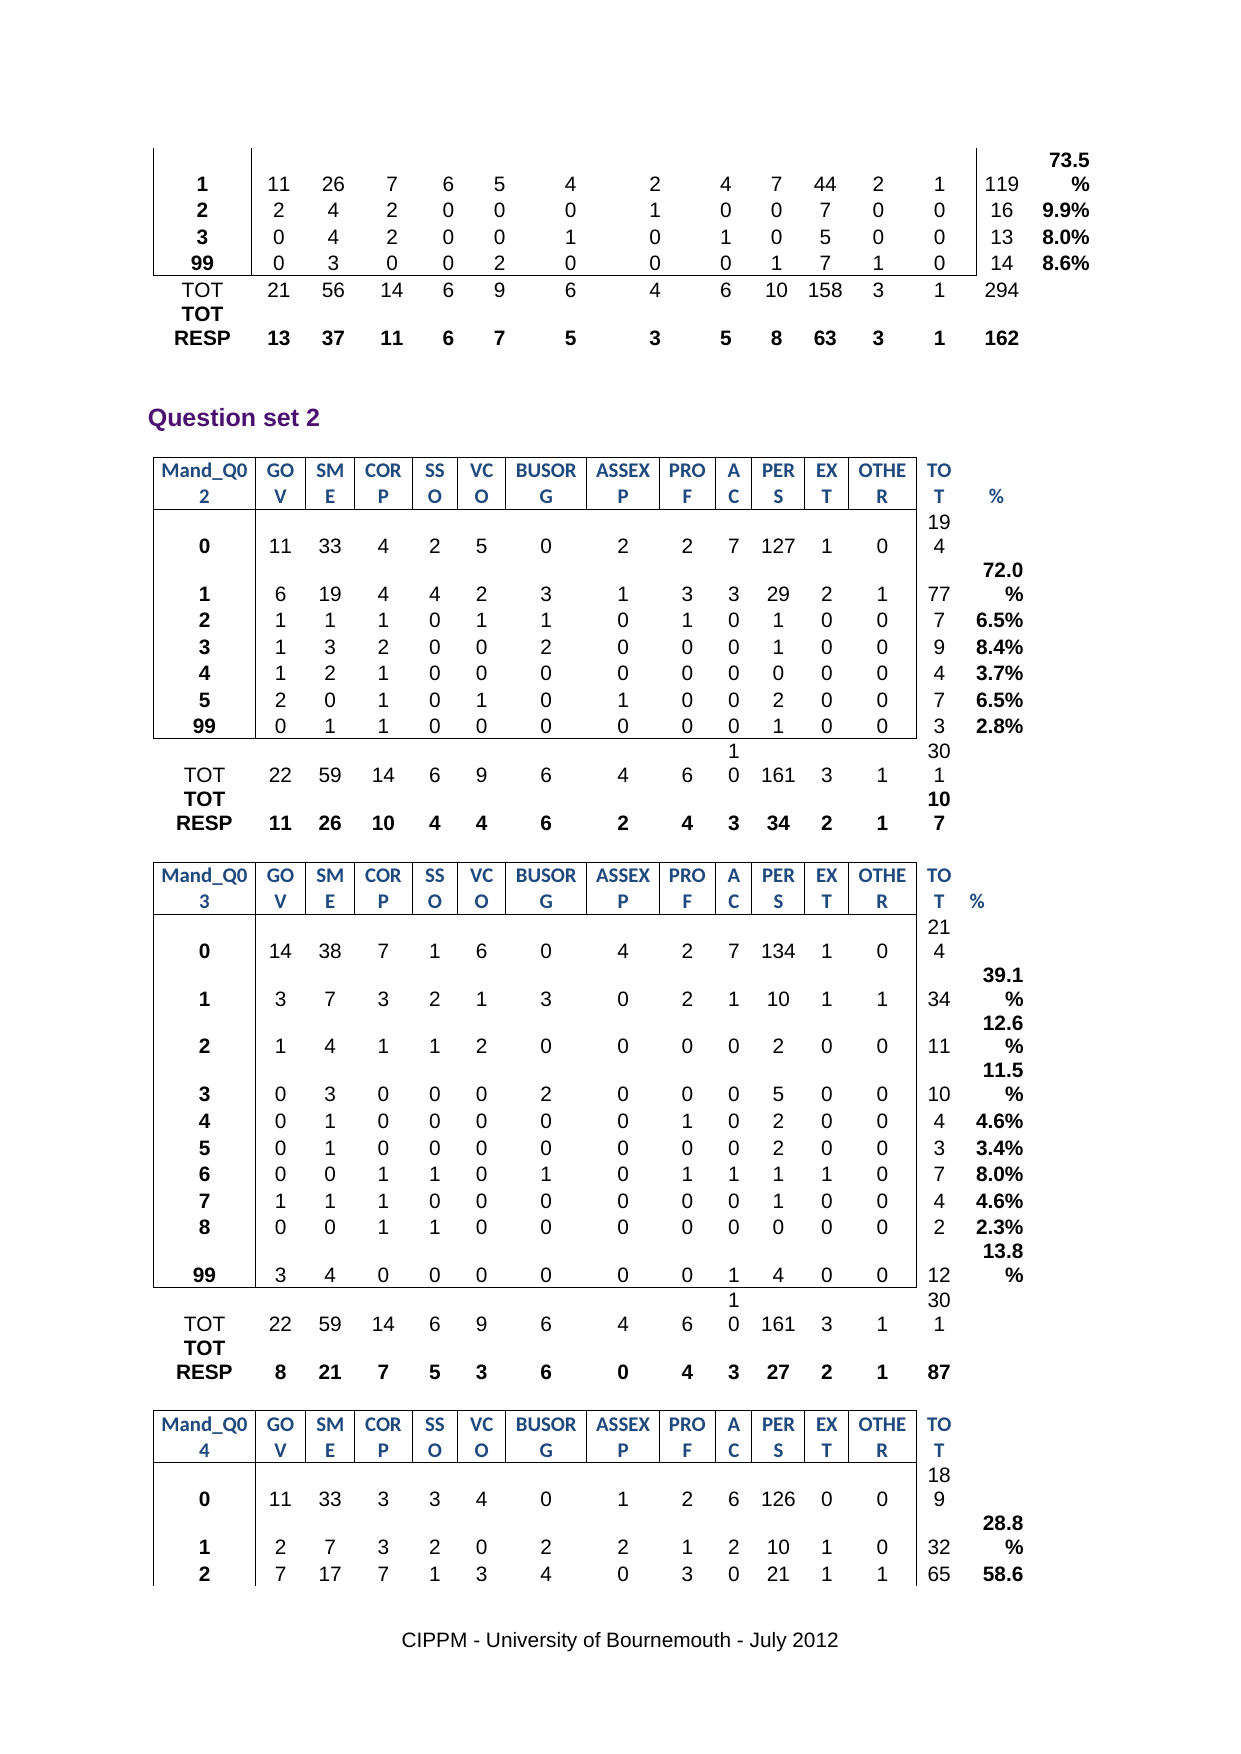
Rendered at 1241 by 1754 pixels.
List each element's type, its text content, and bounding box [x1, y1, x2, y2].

table_cell 99 [154, 1239, 255, 1287]
table_cell 3 [506, 963, 586, 1010]
table_cell 1 [752, 632, 805, 658]
table_cell 0 [715, 659, 752, 685]
table_cell [848, 1384, 916, 1410]
table_cell ASSEXP [587, 863, 659, 913]
table_cell TOT [153, 1288, 255, 1336]
table_cell 0 [805, 1133, 848, 1159]
table_cell 2 [256, 685, 305, 712]
table_cell PERS [752, 1411, 804, 1462]
table_cell 2 [659, 915, 715, 962]
table_cell [962, 1462, 1030, 1511]
table_cell 0 [457, 1106, 506, 1133]
table_cell 0 [659, 1010, 715, 1058]
table_cell % [962, 862, 1030, 913]
table_cell 0 [848, 1213, 916, 1239]
table_cell 34 [752, 787, 805, 835]
table_cell 0 [659, 1133, 715, 1159]
table_cell 1 [805, 1159, 848, 1186]
table_cell 0 [659, 1213, 715, 1239]
table_cell 0 [412, 685, 457, 712]
table_cell 1 [805, 510, 848, 557]
table_cell 73.5% [1027, 148, 1097, 196]
table_cell 294 [976, 275, 1027, 302]
table_cell 2 [473, 249, 526, 275]
table_cell 1 [805, 1511, 848, 1559]
table_cell 1 [354, 605, 412, 632]
table_cell 4 [305, 1239, 354, 1287]
table_cell 2 [506, 1058, 586, 1106]
table_cell 1 [154, 558, 255, 605]
table_cell 0 [354, 1239, 412, 1287]
table_cell 6 [526, 276, 615, 302]
table_cell GOV [256, 1411, 305, 1462]
table_cell [916, 835, 962, 862]
table_header OTHER [849, 458, 916, 508]
table_cell [752, 1384, 805, 1410]
table_cell 0 [715, 1106, 752, 1133]
table_cell 2 [917, 1213, 962, 1239]
table_cell 6 [695, 276, 757, 302]
table_cell 12.6% [962, 1010, 1030, 1058]
table_cell 0 [506, 1213, 586, 1239]
table_cell 0 [457, 1186, 506, 1212]
table_cell 2 [805, 787, 848, 835]
table_header CORP [355, 458, 412, 508]
table_cell 14 [977, 249, 1027, 275]
table_cell 0 [412, 632, 457, 658]
table_cell 0 [423, 222, 473, 249]
table_cell 6 [506, 1336, 586, 1384]
table_cell 10 [752, 963, 805, 1010]
table_cell 0 [256, 1159, 305, 1186]
table_cell 11.5% [962, 1058, 1030, 1106]
table_cell 26 [306, 148, 360, 196]
table_cell 11 [917, 1010, 962, 1058]
table_cell 0 [715, 1213, 752, 1239]
table_cell 1 [848, 963, 916, 1010]
table_cell 1 [154, 963, 255, 1010]
table_cell 4 [615, 276, 695, 302]
table_cell 0 [586, 1186, 659, 1212]
table_cell 1 [256, 1010, 305, 1058]
table_cell [962, 835, 1030, 862]
table_cell TOT [153, 276, 251, 302]
table_cell 3 [305, 632, 354, 658]
table_cell 0 [154, 1463, 255, 1511]
table_cell 77 [917, 558, 962, 605]
table_cell 4 [305, 1010, 354, 1058]
table_cell BUSORG [506, 863, 586, 913]
table_cell 2.3% [962, 1213, 1030, 1239]
table_cell 4 [586, 915, 659, 962]
table_cell GOV [256, 863, 305, 913]
table_cell 2 [154, 196, 251, 222]
table_cell 0 [586, 1239, 659, 1287]
table_cell 4 [154, 1106, 255, 1133]
table_cell 29 [752, 558, 805, 605]
table_cell 16 [977, 196, 1027, 222]
table_cell 3.7% [962, 659, 1030, 685]
table_cell 126 [752, 1463, 805, 1511]
table_cell AC [716, 1411, 751, 1462]
table_cell 13.8% [962, 1239, 1030, 1287]
table_cell 1 [848, 787, 916, 835]
table_cell 3 [615, 302, 695, 350]
table_cell 161 [752, 1288, 805, 1336]
table_cell 0 [473, 222, 526, 249]
table_cell 0 [805, 1106, 848, 1133]
table_cell 1 [715, 1159, 752, 1186]
table_cell 0 [354, 1106, 412, 1133]
table_cell 1 [457, 685, 506, 712]
table_cell 2 [354, 632, 412, 658]
table_cell 10 [715, 1288, 752, 1336]
table_cell 11 [256, 510, 305, 557]
table_cell 6 [506, 787, 586, 835]
table_cell 0 [848, 1133, 916, 1159]
table_cell 3 [457, 1336, 506, 1384]
table_cell [659, 1384, 715, 1410]
table_cell 1 [715, 963, 752, 1010]
table_cell 2 [805, 558, 848, 605]
table_cell 0 [586, 1133, 659, 1159]
table_cell 1 [715, 1239, 752, 1287]
table_cell 2 [305, 659, 354, 685]
table_cell 1 [805, 1559, 848, 1586]
table_cell 0 [256, 712, 305, 738]
table_cell 0 [256, 1213, 305, 1239]
table_cell 0 [848, 915, 916, 962]
table_cell 2 [154, 605, 255, 632]
table_cell [305, 835, 354, 862]
table_cell 0 [848, 1159, 916, 1186]
table_header PROF [660, 458, 715, 508]
table_cell 1 [154, 148, 251, 196]
table_cell 22 [255, 739, 305, 787]
table_cell 1 [752, 1159, 805, 1186]
table_cell 44 [796, 148, 854, 196]
table_cell 0 [412, 1058, 457, 1106]
table_cell 0 [848, 712, 916, 738]
table_cell 0 [659, 1239, 715, 1287]
table_cell 3 [715, 787, 752, 835]
table_cell 3.4% [962, 1133, 1030, 1159]
table_cell 1 [412, 915, 457, 962]
table_cell PERS [752, 863, 804, 913]
table_cell 158 [796, 276, 854, 302]
table_cell 3 [154, 1058, 255, 1106]
table_cell 0 [154, 915, 255, 962]
table_cell 6 [659, 1288, 715, 1336]
table_cell 13 [977, 222, 1027, 249]
table_cell [962, 738, 1030, 787]
table_cell 21 [305, 1336, 354, 1384]
table_cell 0 [256, 1133, 305, 1159]
table_cell 6 [256, 558, 305, 605]
table_cell 7 [917, 605, 962, 632]
table_cell 1 [305, 712, 354, 738]
table_cell 4 [506, 1559, 586, 1586]
table_cell TOT RESP [153, 1336, 255, 1384]
table_cell 2 [506, 1511, 586, 1559]
table_cell 1 [305, 605, 354, 632]
table_cell 14 [354, 1288, 412, 1336]
table_cell 0 [526, 249, 615, 275]
table_cell 0 [305, 1213, 354, 1239]
table_cell 59 [305, 1288, 354, 1336]
table_cell 2 [752, 1133, 805, 1159]
table_cell 4 [752, 1239, 805, 1287]
table_header SME [306, 458, 354, 508]
table_cell 4 [586, 1288, 659, 1336]
table_cell 0 [305, 685, 354, 712]
table_cell [457, 1384, 506, 1410]
table_cell 3 [659, 558, 715, 605]
table_cell 8.0% [1027, 222, 1097, 249]
table_cell 0 [586, 659, 659, 685]
table_cell 0 [154, 510, 255, 557]
table_cell 0 [757, 196, 796, 222]
table_cell 2 [715, 1511, 752, 1559]
table_cell [962, 1287, 1030, 1336]
table_cell 8 [255, 1336, 305, 1384]
table_cell 1 [752, 1186, 805, 1212]
table_cell 0 [506, 712, 586, 738]
table_cell 3 [457, 1559, 506, 1586]
table_cell 8.0% [962, 1159, 1030, 1186]
table_header BUSORG [506, 458, 586, 508]
table_cell 1 [854, 249, 902, 275]
table_cell [412, 835, 457, 862]
table_cell 6 [506, 1288, 586, 1336]
table_header % [962, 457, 1030, 508]
table_cell Mand_Q04 [154, 1411, 255, 1462]
table_cell 7 [354, 1559, 412, 1586]
table_cell 0 [526, 196, 615, 222]
table_cell 0 [457, 1213, 506, 1239]
table_cell 1 [412, 1159, 457, 1186]
table_cell 11 [252, 148, 306, 196]
table_cell 3 [715, 558, 752, 605]
table_cell CORP [355, 863, 412, 913]
table_cell 0 [848, 1463, 916, 1511]
table_cell 6 [506, 739, 586, 787]
table_cell 5 [752, 1058, 805, 1106]
table_cell [805, 835, 848, 862]
table_cell SME [306, 863, 354, 913]
table_header VCO [458, 458, 505, 508]
table_cell 34 [917, 963, 962, 1010]
table_cell 4 [354, 510, 412, 557]
table_cell 99 [154, 249, 251, 275]
table_cell [457, 835, 506, 862]
table_header SSO [413, 458, 457, 508]
table_cell 1 [412, 1213, 457, 1239]
table_cell 2 [586, 510, 659, 557]
table_cell 7 [473, 302, 526, 350]
table_cell 2 [252, 196, 306, 222]
table_cell 0 [506, 510, 586, 557]
table_cell 0 [854, 196, 902, 222]
table_header Mand_Q02 [154, 458, 255, 508]
table_cell [412, 1384, 457, 1410]
table_cell 7 [154, 1186, 255, 1212]
table_cell 1 [659, 1106, 715, 1133]
table_cell 6 [457, 915, 506, 962]
table_cell 1 [305, 1106, 354, 1133]
table_cell 3 [256, 1239, 305, 1287]
table_cell 0 [848, 1511, 916, 1559]
table_cell 0 [457, 1058, 506, 1106]
table_cell 0 [586, 605, 659, 632]
table_cell TOT [917, 862, 962, 913]
table_cell 2 [615, 148, 695, 196]
table_cell 0 [695, 249, 757, 275]
table_cell 0 [805, 1213, 848, 1239]
table_cell 3 [805, 1288, 848, 1336]
table_cell 1 [659, 1159, 715, 1186]
table_cell 1 [902, 148, 976, 196]
table_cell 0 [586, 712, 659, 738]
table_cell 1 [586, 1463, 659, 1511]
table_cell 1 [412, 1010, 457, 1058]
table_cell 87 [916, 1336, 962, 1384]
table_cell 1 [752, 605, 805, 632]
table_header EXT [805, 458, 848, 508]
table_cell 4 [306, 196, 360, 222]
table_cell 3 [154, 632, 255, 658]
table_cell 0 [586, 963, 659, 1010]
table_cell 0 [902, 222, 976, 249]
table_cell 7 [796, 249, 854, 275]
table_cell 4 [659, 787, 715, 835]
table_cell 4 [917, 1186, 962, 1212]
table_cell 9 [917, 632, 962, 658]
table_cell 0 [412, 659, 457, 685]
table_cell 0 [805, 1058, 848, 1106]
table_cell TOT [917, 1410, 962, 1462]
table_cell EXT [805, 863, 848, 913]
table_cell 0 [715, 1010, 752, 1058]
table_cell [848, 835, 916, 862]
table_cell 8.6% [1027, 249, 1097, 275]
table_cell PROF [660, 863, 715, 913]
table_cell 4.6% [962, 1106, 1030, 1133]
table_cell 1 [659, 1511, 715, 1559]
table_cell 0 [659, 1058, 715, 1106]
table_cell 0 [586, 632, 659, 658]
table_cell 38 [305, 915, 354, 962]
table_cell [715, 835, 752, 862]
table_cell [962, 787, 1030, 835]
table_cell SME [306, 1411, 354, 1462]
table_cell 0 [457, 659, 506, 685]
table_cell [153, 1384, 255, 1410]
table_cell 7 [917, 685, 962, 712]
table_cell 0 [457, 1159, 506, 1186]
table_cell 1 [752, 712, 805, 738]
table_cell 3 [412, 1463, 457, 1511]
table_cell 59 [305, 739, 354, 787]
table_cell 0 [805, 659, 848, 685]
table_cell 0 [354, 1058, 412, 1106]
table_cell 0 [805, 1010, 848, 1058]
table_cell PROF [660, 1411, 715, 1462]
table_cell 2 [360, 222, 423, 249]
table_cell 0 [457, 1239, 506, 1287]
table_cell [506, 835, 586, 862]
table_cell 0 [695, 196, 757, 222]
table_cell 1 [902, 276, 976, 302]
table_cell 1 [354, 659, 412, 685]
table_cell 0 [586, 1213, 659, 1239]
table_cell 0 [256, 1058, 305, 1106]
table_cell 0 [752, 659, 805, 685]
table_cell 2 [506, 632, 586, 658]
table_cell 65 [917, 1559, 962, 1586]
table_cell Mand_Q03 [154, 863, 255, 913]
table_cell 0 [854, 222, 902, 249]
table_cell 119 [977, 148, 1027, 196]
table_cell 189 [917, 1462, 962, 1511]
table_cell 11 [256, 1463, 305, 1511]
table_cell 0 [715, 632, 752, 658]
table_cell 2 [412, 1511, 457, 1559]
table_cell 0 [256, 1106, 305, 1133]
table_cell 1 [848, 1288, 916, 1336]
table_cell 21 [752, 1559, 805, 1586]
table_cell [255, 1384, 305, 1410]
table_cell 11 [360, 302, 423, 350]
table_cell 2 [457, 558, 506, 605]
table_cell 301 [916, 1287, 962, 1336]
table_cell 10 [757, 276, 796, 302]
text Question set 2 [148, 403, 1093, 431]
table_header GOV [256, 458, 305, 508]
table_cell 0 [586, 1010, 659, 1058]
table_cell 2 [154, 1010, 255, 1058]
table_cell 14 [354, 739, 412, 787]
table_cell 301 [916, 738, 962, 787]
table_cell 0 [412, 1239, 457, 1287]
table_cell 0 [252, 222, 306, 249]
table_cell 2 [752, 1010, 805, 1058]
table_cell 39.1% [962, 963, 1030, 1010]
table_cell 0 [848, 605, 916, 632]
table_cell 0 [586, 1336, 659, 1384]
table_cell 0 [506, 685, 586, 712]
table_cell 4 [457, 787, 506, 835]
table_cell 1 [412, 1559, 457, 1586]
table_cell 1 [805, 963, 848, 1010]
table_cell 5 [526, 302, 615, 350]
table_cell 161 [752, 739, 805, 787]
table_cell 4.6% [962, 1186, 1030, 1212]
table_cell 1 [354, 712, 412, 738]
table_cell 1 [256, 605, 305, 632]
table_cell 1 [506, 1159, 586, 1186]
table_cell 8 [757, 302, 796, 350]
table_cell 0 [506, 659, 586, 685]
table_cell [586, 1384, 659, 1410]
table_cell [962, 1384, 1030, 1410]
table_cell 1 [354, 1186, 412, 1212]
table_cell 2 [854, 148, 902, 196]
table_cell 4 [412, 558, 457, 605]
table_header PERS [752, 458, 804, 508]
table_cell 0 [757, 222, 796, 249]
table_cell 6 [412, 1288, 457, 1336]
table_cell 0 [457, 632, 506, 658]
table_cell 8 [154, 1213, 255, 1239]
table_cell 127 [752, 510, 805, 557]
table_cell [506, 1384, 586, 1410]
table_cell 0 [659, 632, 715, 658]
table_cell 3 [354, 963, 412, 1010]
table_cell 1 [848, 558, 916, 605]
table_cell 27 [752, 1336, 805, 1384]
table_cell 0 [506, 915, 586, 962]
table_cell OTHER [849, 1411, 916, 1462]
table_cell 0 [412, 1106, 457, 1133]
table_cell 2 [360, 196, 423, 222]
table_cell 0 [848, 659, 916, 685]
table_cell 1 [305, 1186, 354, 1212]
table_cell 3 [256, 963, 305, 1010]
table_cell 11 [255, 787, 305, 835]
table_cell 0 [412, 605, 457, 632]
table_cell [916, 1384, 962, 1410]
table_cell 2 [805, 1336, 848, 1384]
table_cell VCO [458, 863, 505, 913]
table_cell 2 [752, 1106, 805, 1133]
table_cell 3 [659, 1559, 715, 1586]
table_cell 14 [360, 276, 423, 302]
table_cell 2 [659, 963, 715, 1010]
table_cell [586, 835, 659, 862]
table_cell 2 [457, 1010, 506, 1058]
table_cell 3 [917, 712, 962, 738]
table_cell 0 [506, 1133, 586, 1159]
table_cell 0 [715, 712, 752, 738]
table_cell 0 [659, 712, 715, 738]
table_cell VCO [458, 1411, 505, 1462]
table_cell 33 [305, 510, 354, 557]
table_cell 1 [154, 1511, 255, 1559]
table_cell OTHER [849, 863, 916, 913]
table_header TOT [917, 457, 962, 508]
table_cell 3 [805, 739, 848, 787]
table_cell 0 [659, 1186, 715, 1212]
table_cell 1 [848, 739, 916, 787]
table_cell 0 [848, 1239, 916, 1287]
table_cell 1 [526, 222, 615, 249]
table_cell 7 [917, 1159, 962, 1186]
table_cell 0 [659, 659, 715, 685]
table_cell 6.5% [962, 605, 1030, 632]
table_cell 5 [796, 222, 854, 249]
table_cell [805, 1384, 848, 1410]
table_cell [659, 835, 715, 862]
table_cell [255, 835, 305, 862]
table_cell 1 [506, 605, 586, 632]
table_cell [752, 835, 805, 862]
table_cell 0 [848, 1186, 916, 1212]
table_cell 0 [586, 1058, 659, 1106]
table_cell SSO [413, 1411, 457, 1462]
table_cell 6 [423, 302, 473, 350]
table_cell 0 [506, 1010, 586, 1058]
table_cell 2 [256, 1511, 305, 1559]
table_cell TOT [153, 739, 255, 787]
table_cell 7 [305, 1511, 354, 1559]
table_cell 0 [615, 222, 695, 249]
table_cell 0 [848, 632, 916, 658]
table_cell 10 [354, 787, 412, 835]
table_cell 0 [659, 685, 715, 712]
table_cell [962, 1336, 1030, 1384]
table_cell 214 [917, 914, 962, 962]
table_cell 0 [423, 196, 473, 222]
table_cell 0 [506, 1186, 586, 1212]
table_cell 63 [796, 302, 854, 350]
table_cell 4 [917, 659, 962, 685]
table_cell 3 [306, 249, 360, 275]
table_cell 0 [752, 1213, 805, 1239]
table_cell 0 [473, 196, 526, 222]
table_cell 4 [306, 222, 360, 249]
table_cell 58.6 [962, 1559, 1030, 1586]
table_cell 0 [715, 1559, 752, 1586]
table_cell 12 [917, 1239, 962, 1287]
table_cell 21 [251, 276, 306, 302]
table_cell 22 [255, 1288, 305, 1336]
table_cell [1027, 275, 1097, 302]
table_cell 72.0% [962, 558, 1030, 605]
table_cell 0 [412, 1186, 457, 1212]
table_cell 2 [412, 963, 457, 1010]
table_cell 0 [506, 1239, 586, 1287]
table_cell 6 [715, 1463, 752, 1511]
table_cell 107 [916, 787, 962, 835]
table_cell 9 [457, 1288, 506, 1336]
table_cell 0 [412, 1133, 457, 1159]
table_cell 0 [805, 712, 848, 738]
table_cell EXT [805, 1411, 848, 1462]
table_cell 1 [457, 963, 506, 1010]
table_cell 2 [412, 510, 457, 557]
table_cell SSO [413, 863, 457, 913]
table_cell 0 [412, 712, 457, 738]
table_cell 134 [752, 915, 805, 962]
table_cell [1027, 302, 1097, 350]
table_cell [962, 1410, 1030, 1462]
table_cell 2 [659, 1463, 715, 1511]
table_cell 0 [360, 249, 423, 275]
table_cell 6 [412, 739, 457, 787]
table_cell 2 [659, 510, 715, 557]
table_cell 0 [305, 1159, 354, 1186]
table_cell 0 [715, 685, 752, 712]
table_cell 0 [805, 1186, 848, 1212]
table_cell 7 [715, 915, 752, 962]
table_cell 9 [457, 739, 506, 787]
table_cell 0 [457, 1133, 506, 1159]
table_cell 28.8% [962, 1511, 1030, 1559]
table_cell BUSORG [506, 1411, 586, 1462]
table_cell 0 [848, 1058, 916, 1106]
table_cell 4 [586, 739, 659, 787]
table_cell 6 [154, 1159, 255, 1186]
table_cell 7 [715, 510, 752, 557]
table_cell 1 [902, 302, 976, 350]
table_cell 1 [695, 222, 757, 249]
table_cell 9.9% [1027, 196, 1097, 222]
table_cell 1 [256, 632, 305, 658]
table_cell 7 [796, 196, 854, 222]
table_cell 32 [917, 1511, 962, 1559]
table_cell 0 [805, 685, 848, 712]
table_cell 26 [305, 787, 354, 835]
table_cell 9 [473, 276, 526, 302]
table_cell 3 [354, 1463, 412, 1511]
table_cell TOT RESP [153, 787, 255, 835]
table_cell 5 [473, 148, 526, 196]
table_cell 5 [154, 685, 255, 712]
table_cell 0 [715, 1133, 752, 1159]
table_cell 0 [506, 1463, 586, 1511]
table_cell 0 [902, 249, 976, 275]
table_cell 33 [305, 1463, 354, 1511]
table_cell TOT RESP [153, 302, 251, 350]
table_cell 1 [354, 1159, 412, 1186]
table_cell 1 [305, 1133, 354, 1159]
table_cell 3 [854, 276, 902, 302]
table_cell 1 [354, 1213, 412, 1239]
table_cell 0 [586, 1559, 659, 1586]
table_cell 5 [457, 510, 506, 557]
table_cell 37 [306, 302, 360, 350]
table_cell 4 [917, 1106, 962, 1133]
table_cell [354, 1384, 412, 1410]
table_cell [153, 835, 255, 862]
table_cell 5 [695, 302, 757, 350]
table_cell 0 [715, 605, 752, 632]
table_cell 0 [457, 712, 506, 738]
table_cell 4 [526, 148, 615, 196]
table_header ASSEXP [587, 458, 659, 508]
table_cell 5 [154, 1133, 255, 1159]
table_cell 4 [659, 1336, 715, 1384]
table_cell 194 [917, 509, 962, 557]
table_cell 7 [354, 1336, 412, 1384]
table_cell [962, 914, 1030, 962]
table_cell 0 [805, 1239, 848, 1287]
table_cell 3 [305, 1058, 354, 1106]
table_cell 0 [457, 1511, 506, 1559]
table_cell 1 [848, 1336, 916, 1384]
table_cell 1 [659, 605, 715, 632]
table_cell 0 [715, 1058, 752, 1106]
table_cell 3 [854, 302, 902, 350]
table_cell 8.4% [962, 632, 1030, 658]
table_cell 1 [615, 196, 695, 222]
table_cell 4 [354, 558, 412, 605]
table_cell 0 [506, 1106, 586, 1133]
table_header AC [716, 458, 751, 508]
table_cell 6 [423, 276, 473, 302]
table_cell 19 [305, 558, 354, 605]
table_cell AC [716, 863, 751, 913]
table_cell 3 [917, 1133, 962, 1159]
table_cell [305, 1384, 354, 1410]
table_cell [715, 1384, 752, 1410]
table_cell 14 [256, 915, 305, 962]
table_cell 5 [412, 1336, 457, 1384]
table_cell 4 [154, 659, 255, 685]
table_cell 0 [902, 196, 976, 222]
table_cell 3 [715, 1336, 752, 1384]
table_cell 4 [457, 1463, 506, 1511]
table_cell [962, 509, 1030, 557]
table_cell 0 [805, 605, 848, 632]
table_cell 1 [586, 558, 659, 605]
table_cell 2 [752, 685, 805, 712]
table_cell 0 [586, 1159, 659, 1186]
table_cell 0 [805, 632, 848, 658]
table_cell 0 [848, 1106, 916, 1133]
table_cell 4 [695, 148, 757, 196]
table_cell 162 [976, 302, 1027, 350]
table_cell 10 [752, 1511, 805, 1559]
table_cell 1 [805, 915, 848, 962]
table_cell 7 [354, 915, 412, 962]
table_cell 56 [306, 276, 360, 302]
table_cell 7 [757, 148, 796, 196]
table_cell 7 [256, 1559, 305, 1586]
table_cell 17 [305, 1559, 354, 1586]
table_cell 0 [715, 1186, 752, 1212]
table_cell 7 [305, 963, 354, 1010]
table_cell 0 [252, 249, 306, 275]
table_cell 1 [256, 659, 305, 685]
table_cell 10 [715, 739, 752, 787]
table_cell 6 [423, 148, 473, 196]
table_cell 0 [848, 1010, 916, 1058]
table_cell 6.5% [962, 685, 1030, 712]
table_cell 1 [586, 685, 659, 712]
table_cell 1 [757, 249, 796, 275]
table_cell 7 [360, 148, 423, 196]
table_cell 0 [354, 1133, 412, 1159]
table_cell [354, 835, 412, 862]
table_cell 1 [354, 685, 412, 712]
table_cell 2 [154, 1559, 255, 1586]
table_cell 2 [586, 787, 659, 835]
table_cell 0 [848, 685, 916, 712]
table_cell 0 [423, 249, 473, 275]
table_cell CORP [355, 1411, 412, 1462]
table_cell 1 [457, 605, 506, 632]
table_cell ASSEXP [587, 1411, 659, 1462]
table_cell 6 [659, 739, 715, 787]
table_cell 3 [154, 222, 251, 249]
table_cell 0 [615, 249, 695, 275]
table_cell 4 [412, 787, 457, 835]
table_cell 10 [917, 1058, 962, 1106]
table_cell 0 [805, 1463, 848, 1511]
table_cell 13 [251, 302, 306, 350]
table_cell 1 [848, 1559, 916, 1586]
table_cell 1 [354, 1010, 412, 1058]
table_cell 2 [586, 1511, 659, 1559]
table_cell 3 [506, 558, 586, 605]
table_cell 1 [256, 1186, 305, 1212]
table_cell 99 [154, 712, 255, 738]
table_cell 3 [354, 1511, 412, 1559]
table_cell 0 [586, 1106, 659, 1133]
table_cell 2.8% [962, 712, 1030, 738]
table_cell 0 [848, 510, 916, 557]
